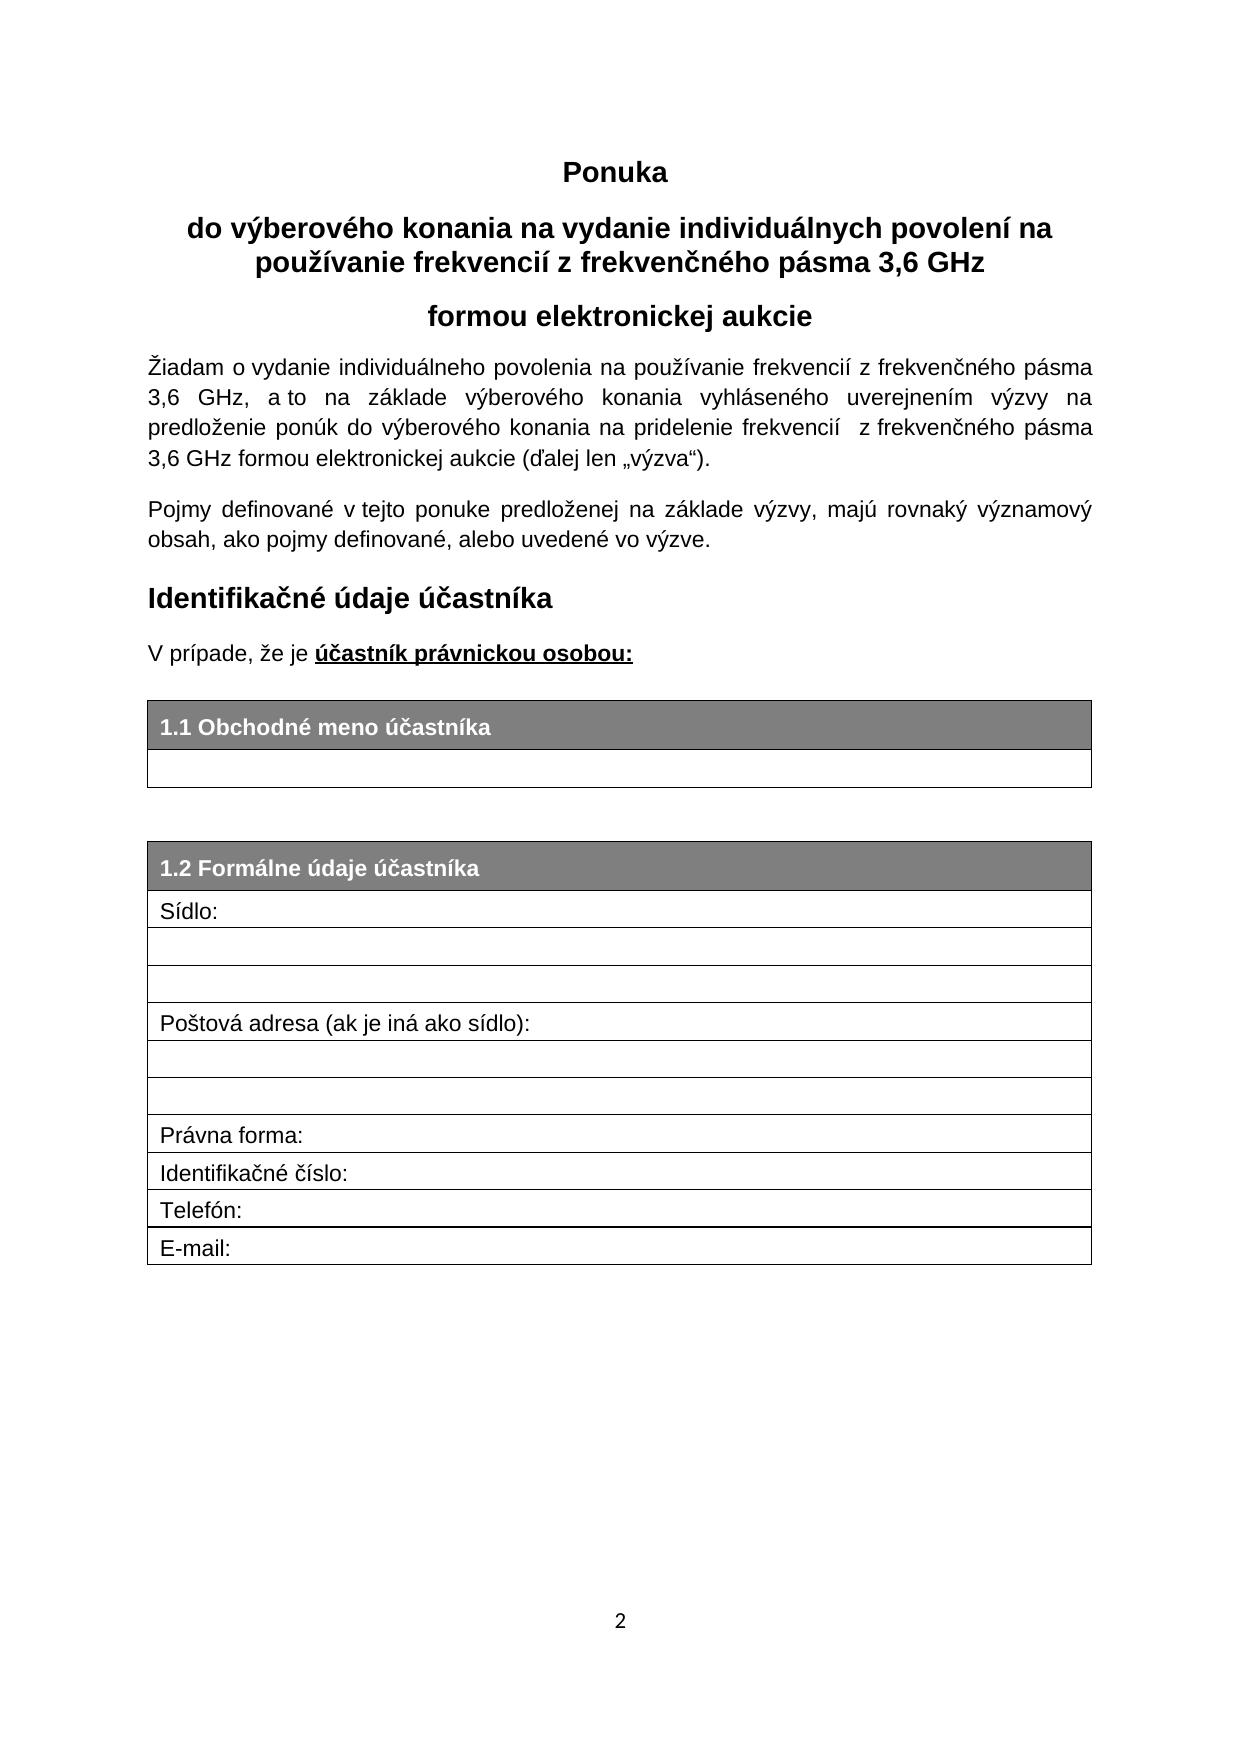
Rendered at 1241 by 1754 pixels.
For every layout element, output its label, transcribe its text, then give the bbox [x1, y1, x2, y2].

text V prípade, že je účastník právnickou osobou: [148, 639, 1093, 666]
table_cell Identifikačné číslo: [148, 1153, 1091, 1189]
table_cell [148, 928, 1091, 965]
table_cell E-mail: [148, 1228, 1091, 1264]
text Žiadam o vydanie individuálneho povolenia na používanie frekvencií z frekvenčného pásma 3,6 GHz, a to na základe výberového konania vyhláseného uverejnením výzvy na predloženie ponúk do výberového konania na pridelenie frekvencií z frekvenčného pásma 3,6 GHz formou elektronickej aukcie (ďalej len „výzva“). [148, 354, 1093, 471]
table_cell Sídlo: [148, 891, 1091, 927]
subtitle Identifikačné údaje účastníka [148, 581, 1093, 614]
text formou elektronickej aukcie [148, 299, 1093, 333]
table_cell Poštová adresa (ak je iná ako sídlo): [148, 1003, 1091, 1039]
table_header 1.2 Formálne údaje účastníka [148, 842, 1091, 890]
table_cell [148, 1041, 1091, 1077]
text Pojmy definované v tejto ponuke predloženej na základe výzvy, majú rovnaký významový obsah, ako pojmy definované, alebo uvedené vo výzve. [148, 496, 1093, 552]
text do výberového konania na vydanie individuálnych povolení na používanie frekvencií z frekvenčného pásma 3,6 GHz [148, 212, 1093, 279]
table_cell [148, 750, 1091, 787]
text Ponuka [148, 148, 1093, 191]
table_cell Právna forma: [148, 1115, 1091, 1152]
table_header 1.1 Obchodné meno účastníka [148, 701, 1091, 749]
table_cell [148, 1078, 1091, 1114]
table_cell Telefón: [148, 1190, 1091, 1226]
table_cell [148, 966, 1091, 1002]
